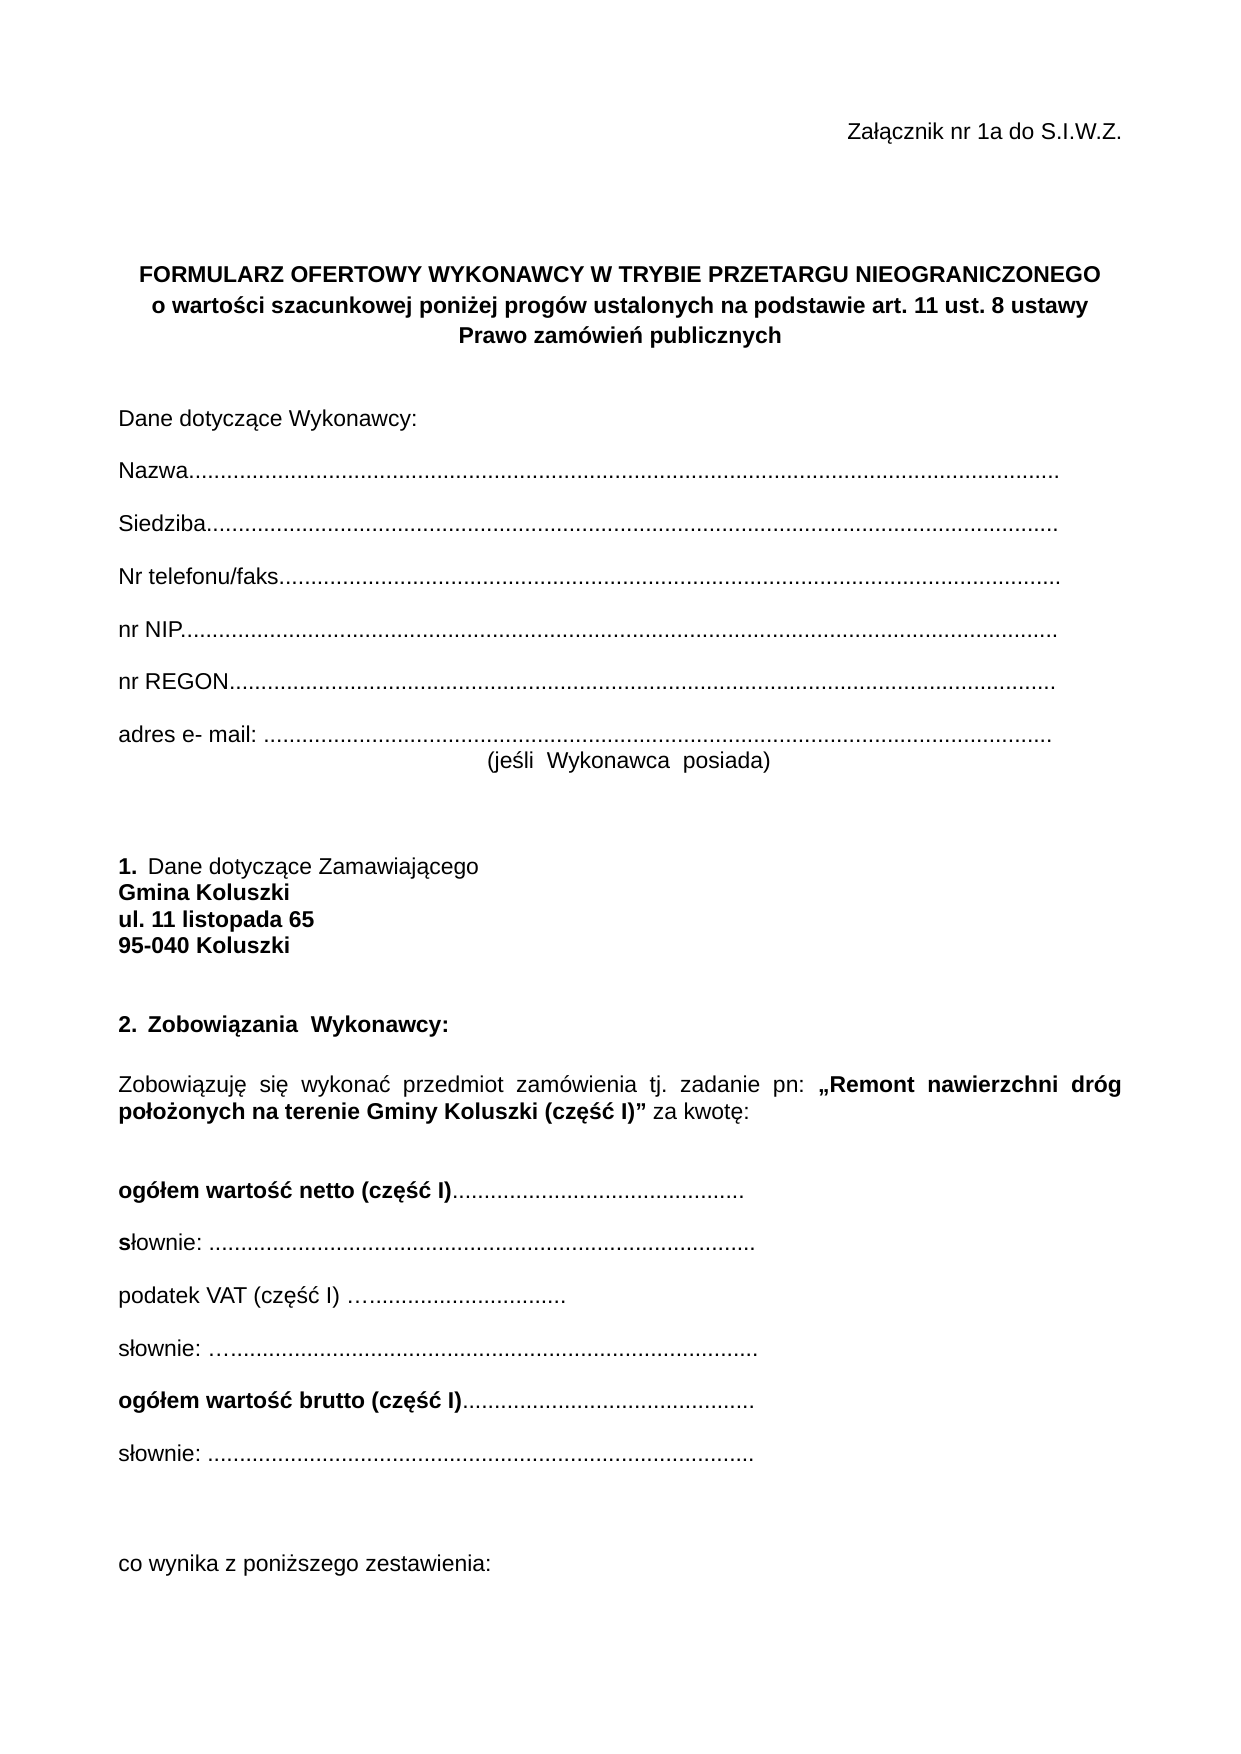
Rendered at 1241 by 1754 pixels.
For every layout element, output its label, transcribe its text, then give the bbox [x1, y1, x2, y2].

text Dane dotyczące Wykonawcy: [118, 405, 1122, 431]
text Nr telefonu/faks........................................................................................................................... [118, 563, 1122, 589]
text ul. 11 listopada 65 [118, 906, 1122, 932]
text adres e- mail: ............................................................................................................................ [118, 721, 1122, 747]
list Dane dotyczące Zamawiającego [118, 853, 1122, 879]
text FORMULARZ OFERTOWY WYKONAWCY W TRYBIE PRZETARGU NIEOGRANICZONEGO [118, 261, 1122, 288]
text Nazwa......................................................................................................................................... [118, 457, 1122, 484]
text nr REGON.................................................................................................................................. [118, 668, 1122, 695]
text nr NIP.......................................................................................................................................... [118, 616, 1122, 642]
text Załącznik nr 1a do S.I.W.Z. [118, 118, 1122, 144]
text ogółem wartość netto (część I).............................................. [118, 1177, 1122, 1203]
text słownie: …................................................................................... [118, 1335, 1122, 1361]
text słownie: ...................................................................................... [118, 1229, 1122, 1256]
text Siedziba...................................................................................................................................... [118, 510, 1122, 537]
text o wartości szacunkowej poniżej progów ustalonych na podstawie art. 11 ust. 8 ustawy Prawo zamówień publicznych [118, 292, 1122, 348]
text Zobowiązuję się wykonać przedmiot zamówienia tj. zadanie pn: „Remont nawierzchni dróg położonych na terenie Gminy Koluszki (część I)” za kwotę: [118, 1071, 1122, 1124]
text 95-040 Koluszki [118, 932, 1122, 958]
text podatek VAT (część I) …............................... [118, 1282, 1122, 1308]
text ogółem wartość brutto (część I).............................................. [118, 1387, 1122, 1414]
text słownie: ...................................................................................... [118, 1440, 1122, 1467]
text co wynika z poniższego zestawienia: [118, 1550, 1122, 1577]
list Zobowiązania Wykonawcy: [118, 1011, 1122, 1037]
text Gmina Koluszki [118, 879, 1122, 906]
text (jeśli Wykonawca posiada) [413, 747, 1122, 774]
